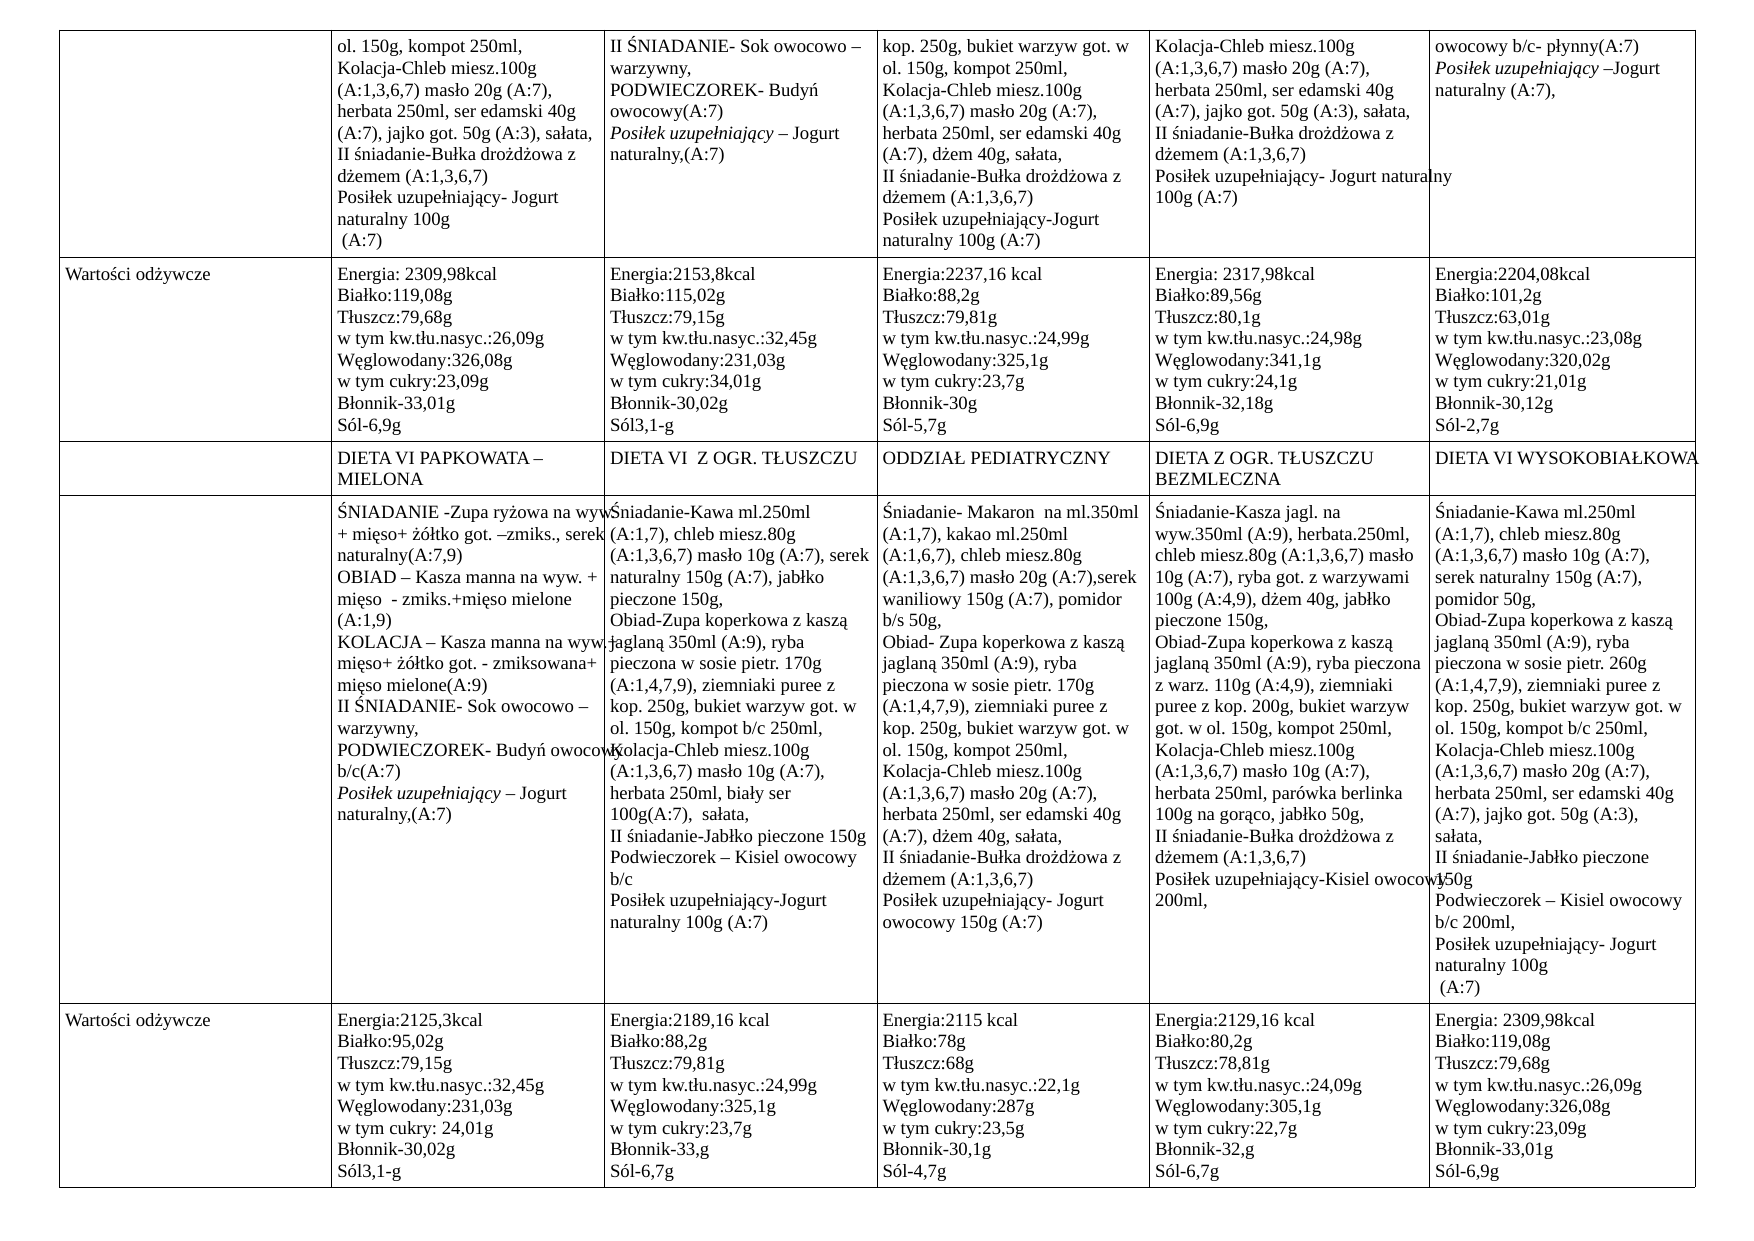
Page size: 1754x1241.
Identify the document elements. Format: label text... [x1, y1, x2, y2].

table_cell Energia: 2309,98kcal Białko:119,08g Tłuszcz:79,68g w tym kw.tłu.nasyc.:26,09g Węglowodany:326,08g w tym cukry:23,09g Błonnik-33,01g Sól-6,9g [1430, 1004, 1695, 1187]
table_cell Energia:2237,16 kcal Białko:88,2g Tłuszcz:79,81g w tym kw.tłu.nasyc.:24,99g Węglowodany:325,1g w tym cukry:23,7g Błonnik-30g Sól-5,7g [878, 258, 1149, 441]
table_cell DIETA VI PAPKOWATA – MIELONA [332, 442, 604, 495]
table_cell Energia:2204,08kcal Białko:101,2g Tłuszcz:63,01g w tym kw.tłu.nasyc.:23,08g Węglowodany:320,02g w tym cukry:21,01g Błonnik-30,12g Sól-2,7g [1430, 258, 1695, 441]
table_cell Energia:2129,16 kcal Białko:80,2g Tłuszcz:78,81g w tym kw.tłu.nasyc.:24,09g Węglowodany:305,1g w tym cukry:22,7g Błonnik-32,g Sól-6,7g [1150, 1004, 1429, 1187]
table_cell Energia:2115 kcal Białko:78g Tłuszcz:68g w tym kw.tłu.nasyc.:22,1g Węglowodany:287g w tym cukry:23,5g Błonnik-30,1g Sól-4,7g [878, 1004, 1149, 1187]
table_cell Energia: 2309,98kcal Białko:119,08g Tłuszcz:79,68g w tym kw.tłu.nasyc.:26,09g Węglowodany:326,08g w tym cukry:23,09g Błonnik-33,01g Sól-6,9g [332, 258, 604, 441]
table_cell Energia: 2317,98kcal Białko:89,56g Tłuszcz:80,1g w tym kw.tłu.nasyc.:24,98g Węglowodany:341,1g w tym cukry:24,1g Błonnik-32,18g Sól-6,9g [1150, 258, 1429, 441]
table_cell DIETA VI Z OGR. TŁUSZCZU [605, 442, 877, 495]
table_cell Śniadanie-Kasza jagl. na wyw.350ml (A:9), herbata.250ml, chleb miesz.80g (A:1,3,6,7) masło 10g (A:7), ryba got. z warzywami 100g (A:4,9), dżem 40g, jabłko pieczone 150g, Obiad-Zupa koperkowa z kaszą jaglaną 350ml (A:9), ryba pieczona z warz. 110g (A:4,9), ziemniaki puree z kop. 200g, bukiet warzyw got. w ol. 150g, kompot 250ml, Kolacja-Chleb miesz.100g (A:1,3,6,7) masło 10g (A:7), herbata 250ml, parówka berlinka 100g na gorąco, jabłko 50g, II śniadanie-Bułka drożdżowa z dżemem (A:1,3,6,7) Posiłek uzupełniający-Kisiel owocowy 200ml, [1150, 496, 1429, 1003]
table_cell Wartości odżywcze [60, 258, 331, 441]
table_cell Energia:2153,8kcal Białko:115,02g Tłuszcz:79,15g w tym kw.tłu.nasyc.:32,45g Węglowodany:231,03g w tym cukry:34,01g Błonnik-30,02g Sól3,1-g [605, 258, 877, 441]
table_cell Śniadanie-Kawa ml.250ml (A:1,7), chleb miesz.80g (A:1,3,6,7) masło 10g (A:7), serek naturalny 150g (A:7), pomidor 50g, Obiad-Zupa koperkowa z kaszą jaglaną 350ml (A:9), ryba pieczona w sosie pietr. 260g (A:1,4,7,9), ziemniaki puree z kop. 250g, bukiet warzyw got. w ol. 150g, kompot b/c 250ml, Kolacja-Chleb miesz.100g (A:1,3,6,7) masło 20g (A:7), herbata 250ml, ser edamski 40g (A:7), jajko got. 50g (A:3), sałata, II śniadanie-Jabłko pieczone 150g Podwieczorek – Kisiel owocowy b/c 200ml, Posiłek uzupełniający- Jogurt naturalny 100g (A:7) [1430, 496, 1695, 1003]
table_cell DIETA Z OGR. TŁUSZCZU BEZMLECZNA [1150, 442, 1429, 495]
table_cell ol. 150g, kompot 250ml, Kolacja-Chleb miesz.100g (A:1,3,6,7) masło 20g (A:7), herbata 250ml, ser edamski 40g (A:7), jajko got. 50g (A:3), sałata, II śniadanie-Bułka drożdżowa z dżemem (A:1,3,6,7) Posiłek uzupełniający- Jogurt naturalny 100g (A:7) [332, 31, 604, 257]
table_cell Wartości odżywcze [60, 1004, 331, 1187]
table_cell Śniadanie-Kawa ml.250ml (A:1,7), chleb miesz.80g (A:1,3,6,7) masło 10g (A:7), serek naturalny 150g (A:7), jabłko pieczone 150g, Obiad-Zupa koperkowa z kaszą jaglaną 350ml (A:9), ryba pieczona w sosie pietr. 170g (A:1,4,7,9), ziemniaki puree z kop. 250g, bukiet warzyw got. w ol. 150g, kompot b/c 250ml, Kolacja-Chleb miesz.100g (A:1,3,6,7) masło 10g (A:7), herbata 250ml, biały ser 100g(A:7), sałata, II śniadanie-Jabłko pieczone 150g Podwieczorek – Kisiel owocowy b/c Posiłek uzupełniający-Jogurt naturalny 100g (A:7) [605, 496, 877, 1003]
table_cell [60, 31, 331, 257]
table_cell [60, 442, 331, 495]
table_cell Śniadanie-Makaron na ml.350ml (A:1,7), kawa ml.250ml (A:1,7), chleb miesz.80g (A:1,3,6,7) masło 20g (A:7), pasta z ryby wędz. ze szczypiorem 90g (A:4,10), ogórek kisz. 50g, Obiad-Barszcz ukraiński 350ml (A:1,7,9), śledzie w śmietanie 200g (A:1,4,7,9,10,12), ziemniaki puree z kop. 250g, kompot 250ml, Kolacja-Chleb miesz.100g (A:1,3,6,7) masło 20g (A:7), herbata 250ml, ser edamski 40g (A:7), jajko got. 50g (A:3), sałata, II śniadanie-Bułka drożdżowa z dżemem (A:1,3,6,7) Posiłek uzupełniający- Jogurt naturalny 100g (A:7) [1150, 31, 1429, 257]
table_cell DIETA VI WYSOKOBIAŁKOWA [1430, 442, 1695, 495]
table_cell Śniadanie- Makaron na ml.350ml (A:1,7), kakao ml.250ml (A:1,6,7), chleb miesz.80g (A:1,3,6,7) masło 20g (A:7),serek waniliowy 150g (A:7), pomidor b/s 50g, Obiad- Zupa koperkowa z kaszą jaglaną 350ml (A:9), ryba pieczona w sosie pietr. 170g (A:1,4,7,9), ziemniaki puree z kop. 250g, bukiet warzyw got. w ol. 150g, kompot 250ml, Kolacja-Chleb miesz.100g (A:1,3,6,7) masło 20g (A:7), herbata 250ml, ser edamski 40g (A:7), dżem 40g, sałata, II śniadanie-Bułka drożdżowa z dżemem (A:1,3,6,7) Posiłek uzupełniający- Jogurt owocowy 150g (A:7) [878, 496, 1149, 1003]
table_cell [60, 496, 331, 1003]
table_cell kop. 250g, bukiet warzyw got. w ol. 150g, kompot 250ml, Kolacja-Chleb miesz.100g (A:1,3,6,7) masło 20g (A:7), herbata 250ml, ser edamski 40g (A:7), dżem 40g, sałata, II śniadanie-Bułka drożdżowa z dżemem (A:1,3,6,7) Posiłek uzupełniający-Jogurt naturalny 100g (A:7) [878, 31, 1149, 257]
table_cell ŚNIADANIE -Zupa ryżowa na wyw. + mięso+ żółtko got. –zmiks., serek naturalny(A:7,9) OBIAD – Kasza manna na wyw. + mięso - zmiks.+mięso mielone (A:1,9) KOLACJA – Kasza manna na wyw.+ mięso+ żółtko got. - zmiksowana+ mięso mielone(A:9) II ŚNIADANIE- Sok owocowo – warzywny, PODWIECZOREK- Budyń owocowy b/c(A:7) Posiłek uzupełniający – Jogurt naturalny,(A:7) [332, 496, 604, 1003]
table_cell ODDZIAŁ PEDIATRYCZNY [878, 442, 1149, 495]
table_cell ŚNIADANIE -Zupa ryżowa na wyw. + mięso + żółtko got.–zmiks., serek naturalny,(A:3,7,9) OBIAD – Homogenat KOLACJA – Kasza manna na wyw.+ mięso+ żółtko got.- zmiksowana (A:3,9) II ŚNIADANIE- Sok owocowo – warzywny, PODWIECZOREK – Budyń owocowy b/c- płynny(A:7) Posiłek uzupełniający –Jogurt naturalny (A:7), [1430, 31, 1695, 257]
table_cell Energia:2125,3kcal Białko:95,02g Tłuszcz:79,15g w tym kw.tłu.nasyc.:32,45g Węglowodany:231,03g w tym cukry: 24,01g Błonnik-30,02g Sól3,1-g [332, 1004, 604, 1187]
table_cell Energia:2189,16 kcal Białko:88,2g Tłuszcz:79,81g w tym kw.tłu.nasyc.:24,99g Węglowodany:325,1g w tym cukry:23,7g Błonnik-33,g Sól-6,7g [605, 1004, 877, 1187]
table_cell II ŚNIADANIE- Sok owocowo – warzywny, PODWIECZOREK- Budyń owocowy(A:7) Posiłek uzupełniający – Jogurt naturalny,(A:7) [605, 31, 877, 257]
